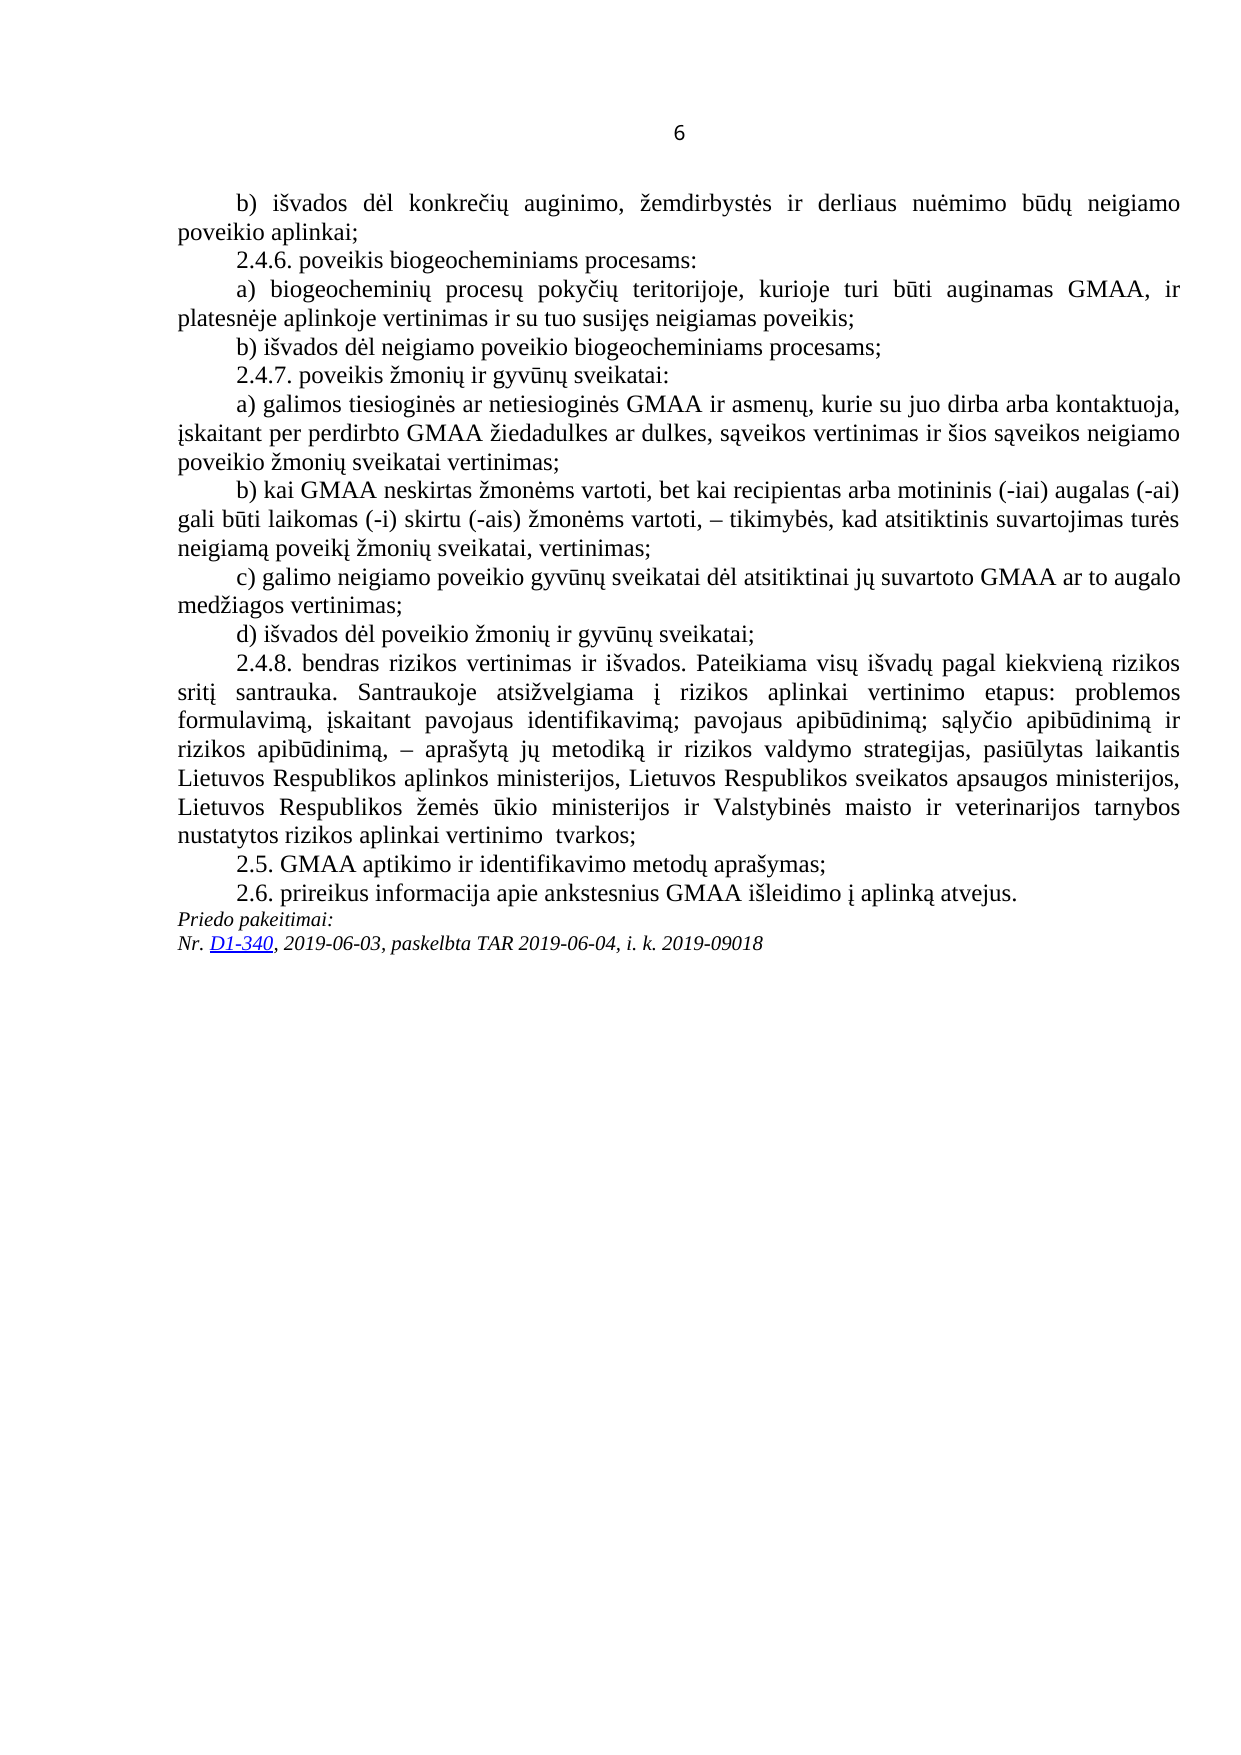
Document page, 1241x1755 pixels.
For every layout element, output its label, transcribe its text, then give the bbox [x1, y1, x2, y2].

text c) galimo neigiamo poveikio gyvūnų sveikatai dėl atsitiktinai jų suvartoto GMAA ar to augalo medžiagos vertinimas; [177, 562, 1181, 619]
text b) išvados dėl neigiamo poveikio biogeocheminiams procesams; [177, 332, 1181, 360]
text 2.4.7. poveikis žmonių ir gyvūnų sveikatai: [177, 360, 1181, 389]
text 2.5. GMAA aptikimo ir identifikavimo metodų aprašymas; [177, 849, 1181, 878]
text a) biogeocheminių procesų pokyčių teritorijoje, kurioje turi būti auginamas GMAA, ir platesnėje aplinkoje vertinimas ir su tuo susijęs neigiamas poveikis; [177, 274, 1181, 332]
text d) išvados dėl poveikio žmonių ir gyvūnų sveikatai; [177, 619, 1181, 648]
text b) kai GMAA neskirtas žmonėms vartoti, bet kai recipientas arba motininis (-iai) augalas (-ai) gali būti laikomas (-i) skirtu (-ais) žmonėms vartoti, – tikimybės, kad atsitiktinis suvartojimas turės neigiamą poveikį žmonių sveikatai, vertinimas; [177, 475, 1181, 562]
text a) galimos tiesioginės ar netiesioginės GMAA ir asmenų, kurie su juo dirba arba kontaktuoja, įskaitant per perdirbto GMAA žiedadulkes ar dulkes, sąveikos vertinimas ir šios sąveikos neigiamo poveikio žmonių sveikatai vertinimas; [177, 389, 1181, 475]
text b) išvados dėl konkrečių auginimo, žemdirbystės ir derliaus nuėmimo būdų neigiamo poveikio aplinkai; [177, 188, 1181, 245]
text 2.4.8. bendras rizikos vertinimas ir išvados. Pateikiama visų išvadų pagal kiekvieną rizikos sritį santrauka. Santraukoje atsižvelgiama į rizikos aplinkai vertinimo etapus: problemos formulavimą, įskaitant pavojaus identifikavimą; pavojaus apibūdinimą; sąlyčio apibūdinimą ir rizikos apibūdinimą, – aprašytą jų metodiką ir rizikos valdymo strategijas, pasiūlytas laikantis Lietuvos Respublikos aplinkos ministerijos, Lietuvos Respublikos sveikatos apsaugos ministerijos, Lietuvos Respublikos žemės ūkio ministerijos ir Valstybinės maisto ir veterinarijos tarnybos nustatytos rizikos aplinkai vertinimo tvarkos; [177, 648, 1181, 849]
text Nr. D1-340, 2019-06-03, paskelbta TAR 2019-06-04, i. k. 2019-09018 [177, 931, 1181, 955]
text 2.6. prireikus informacija apie ankstesnius GMAA išleidimo į aplinką atvejus. [177, 878, 1181, 907]
text 2.4.6. poveikis biogeocheminiams procesams: [177, 245, 1181, 274]
text Priedo pakeitimai: [177, 907, 1181, 931]
